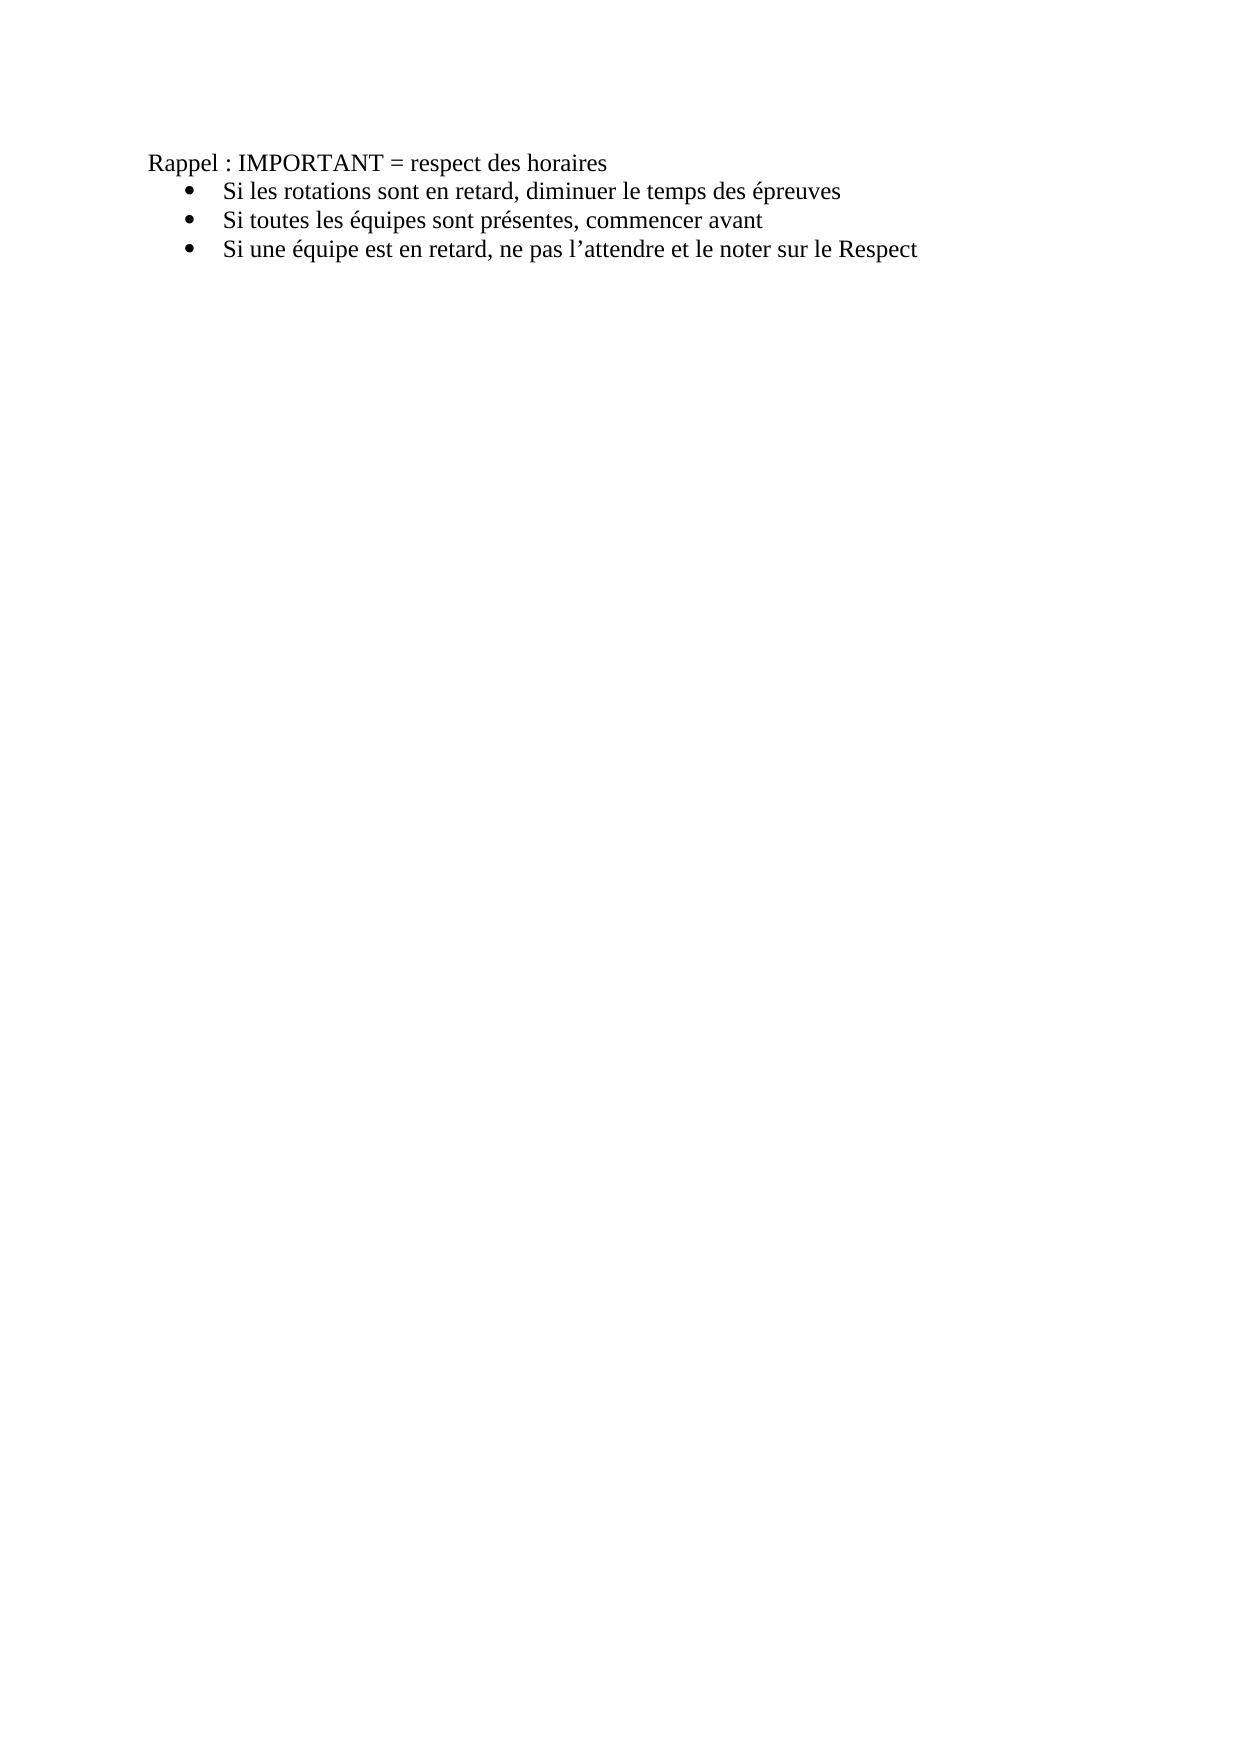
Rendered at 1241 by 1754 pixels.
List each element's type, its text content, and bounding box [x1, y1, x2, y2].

list Si toutes les équipes sont présentes, commencer avant [185, 205, 1092, 234]
list Si une équipe est en retard, ne pas l’attendre et le noter sur le Respect [185, 234, 1092, 263]
text Rappel : IMPORTANT = respect des horaires [148, 148, 1092, 176]
list Si les rotations sont en retard, diminuer le temps des épreuves [185, 176, 1092, 205]
